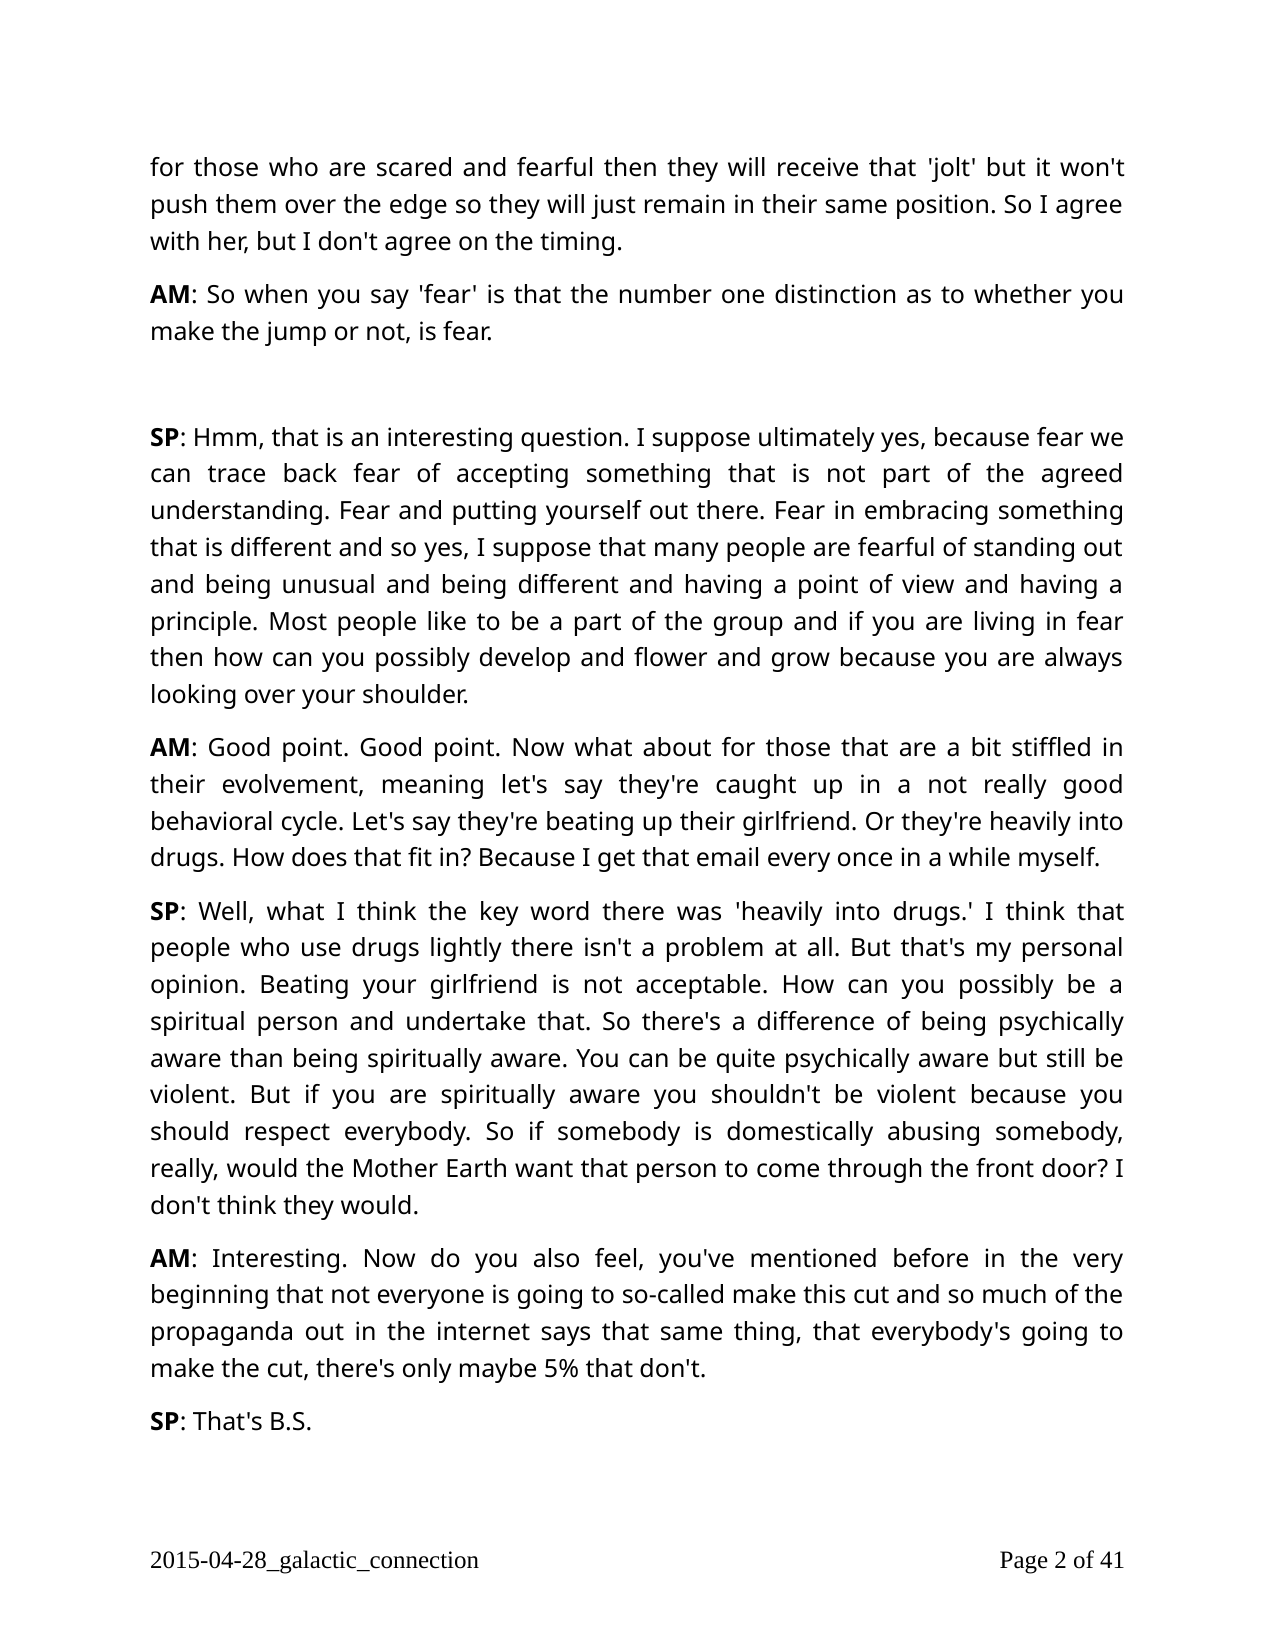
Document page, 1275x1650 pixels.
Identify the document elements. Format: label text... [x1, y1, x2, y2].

text AM: Good point. Good point. Now what about for those that are a bit stiffled in their evolvement, meaning let's say they're caught up in a not really good behavioral cycle. Let's say they're beating up their girlfriend. Or they're heavily into drugs. How does that fit in? Because I get that email every once in a while myself. [150, 730, 1125, 874]
text for those who are scared and fearful then they will receive that 'jolt' but it won't push them over the edge so they will just remain in their same position. So I agree with her, but I don't agree on the timing. [150, 150, 1125, 258]
text AM: Interesting. Now do you also feel, you've mentioned before in the very beginning that not everyone is going to so-called make this cut and so much of the propaganda out in the internet says that same thing, that everybody's going to make the cut, there's only maybe 5% that don't. [150, 1240, 1125, 1385]
text SP: Hmm, that is an interesting question. I suppose ultimately yes, because fear we can trace back fear of accepting something that is not part of the agreed understanding. Fear and putting yourself out there. Fear in embracing something that is different and so yes, I suppose that many people are fearful of standing out and being unusual and being different and having a point of view and having a principle. Most people like to be a part of the group and if you are living in fear then how can you possibly develop and flower and grow because you are always looking over your shoulder. [150, 419, 1125, 711]
text SP: That's B.S. [150, 1404, 1125, 1438]
text SP: Well, what I think the key word there was 'heavily into drugs.' I think that people who use drugs lightly there isn't a problem at all. But that's my personal opinion. Beating your girlfriend is not acceptable. How can you possibly be a spiritual person and undertake that. So there's a difference of being psychically aware than being spiritually aware. You can be quite psychically aware but still be violent. But if you are spiritually aware you shouldn't be violent because you should respect everybody. So if somebody is domestically abusing somebody, really, would the Mother Earth want that person to come through the front door? I don't think they would. [150, 893, 1125, 1221]
text AM: So when you say 'fear' is that the number one distinction as to whether you make the jump or not, is fear. [150, 277, 1125, 347]
